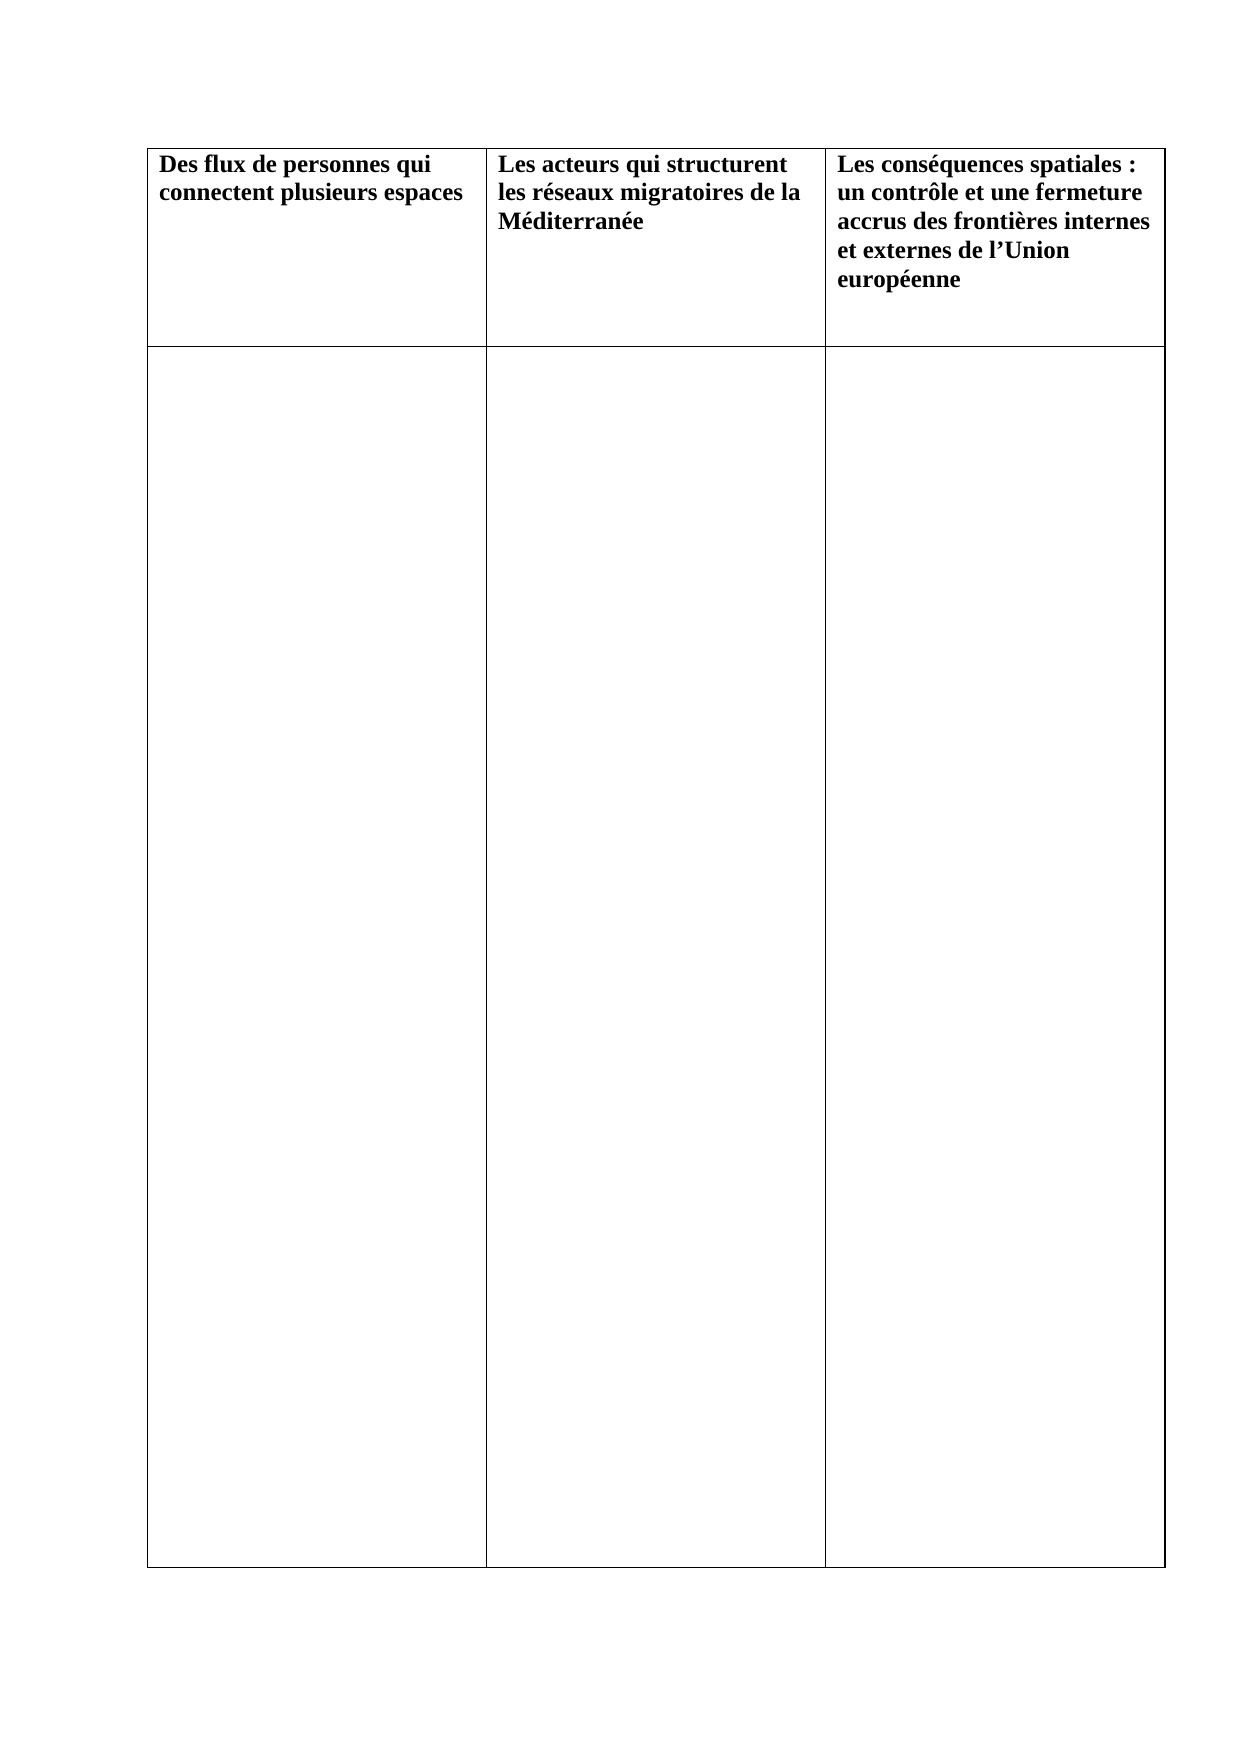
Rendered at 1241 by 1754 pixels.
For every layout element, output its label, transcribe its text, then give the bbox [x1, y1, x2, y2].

table_header Les acteurs qui structurent les réseaux migratoires de la Méditerranée [487, 149, 825, 346]
table_header Les conséquences spatiales : un contrôle et une fermeture accrus des frontières internes et externes de l’Union européenne [826, 149, 1164, 346]
table_cell [826, 347, 1164, 1567]
table_header Des flux de personnes qui connectent plusieurs espaces [148, 149, 486, 346]
table_cell [148, 347, 486, 1567]
table_cell [487, 347, 825, 1567]
